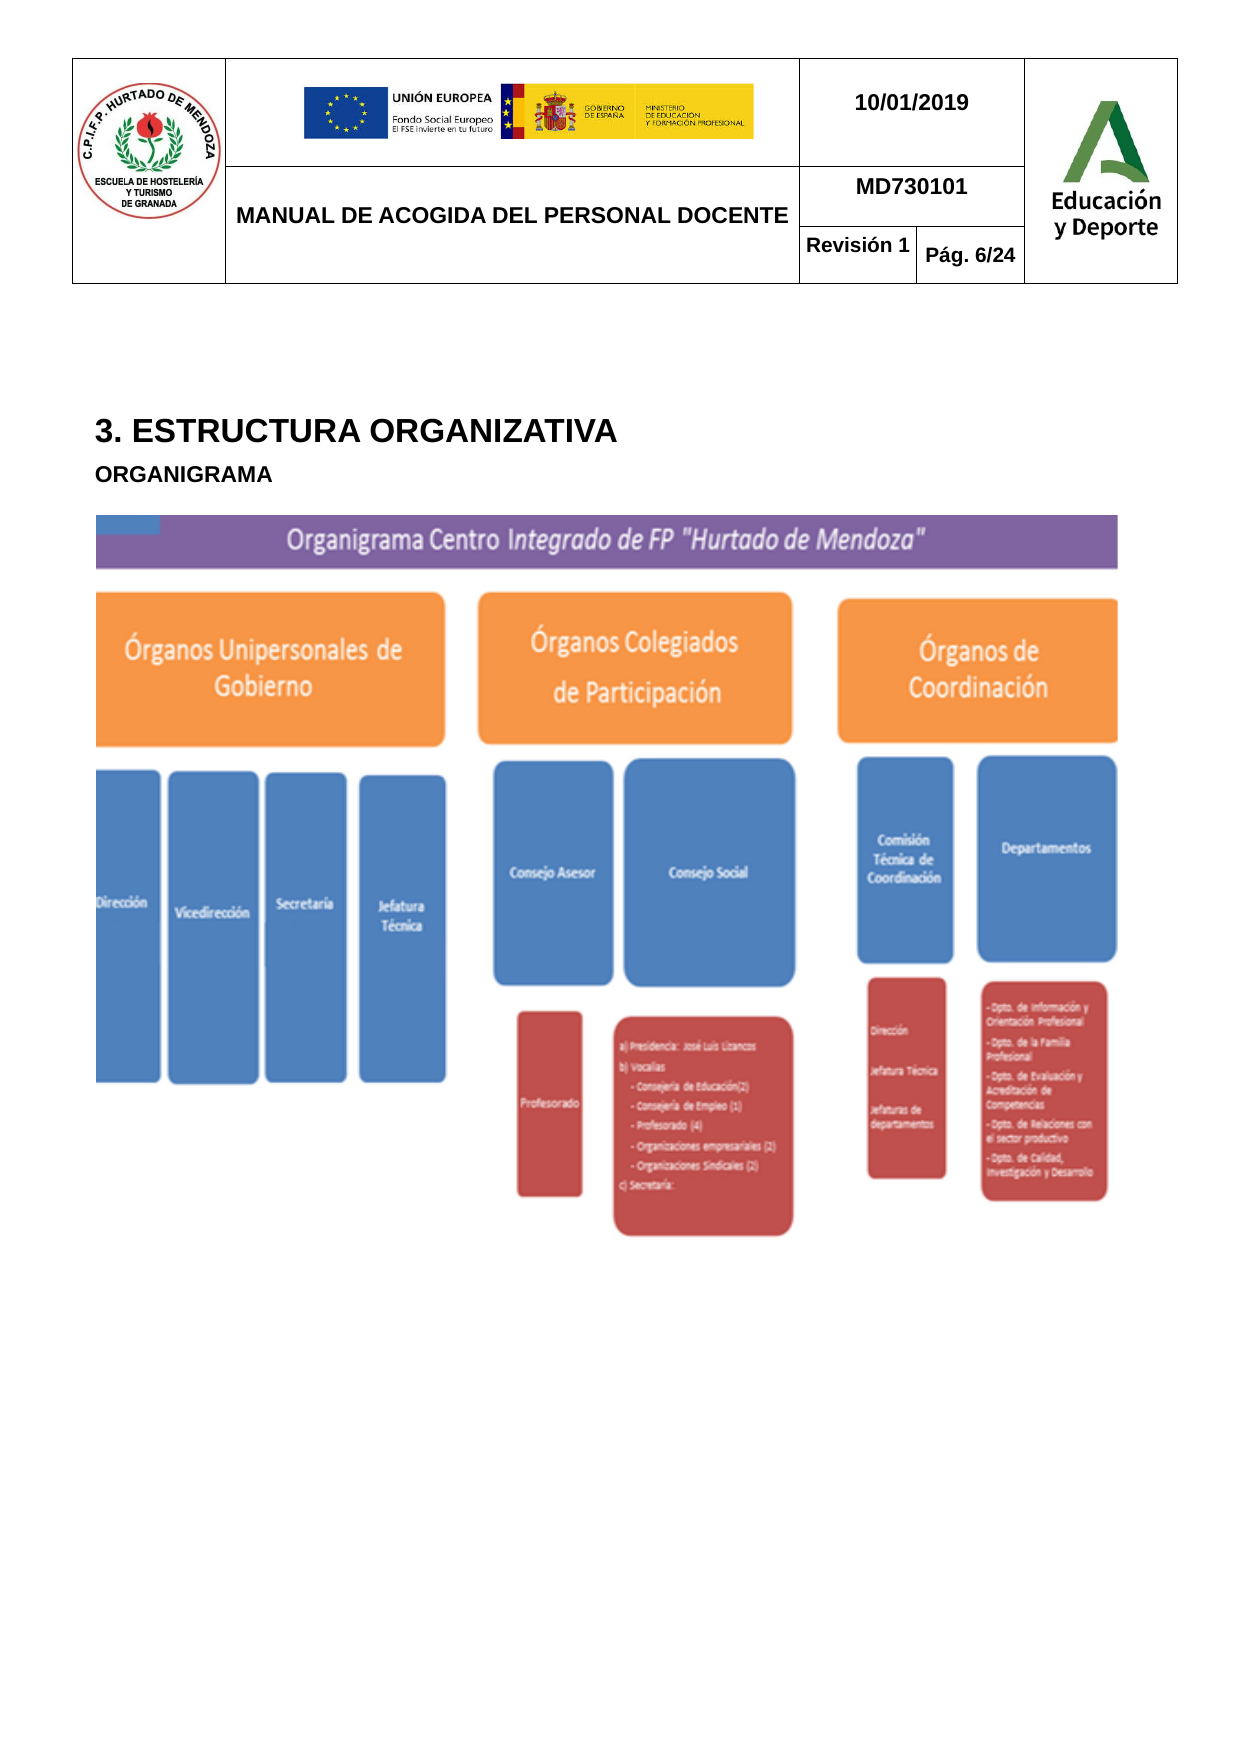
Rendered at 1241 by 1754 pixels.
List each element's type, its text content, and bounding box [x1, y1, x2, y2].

text ORGANIGRAMA [94, 461, 1146, 488]
picture [1047, 98, 1164, 240]
picture [300, 83, 754, 139]
picture [76, 83, 222, 220]
subtitle 3. ESTRUCTURA ORGANIZATIVA [94, 411, 1146, 449]
picture [96, 515, 1118, 1239]
